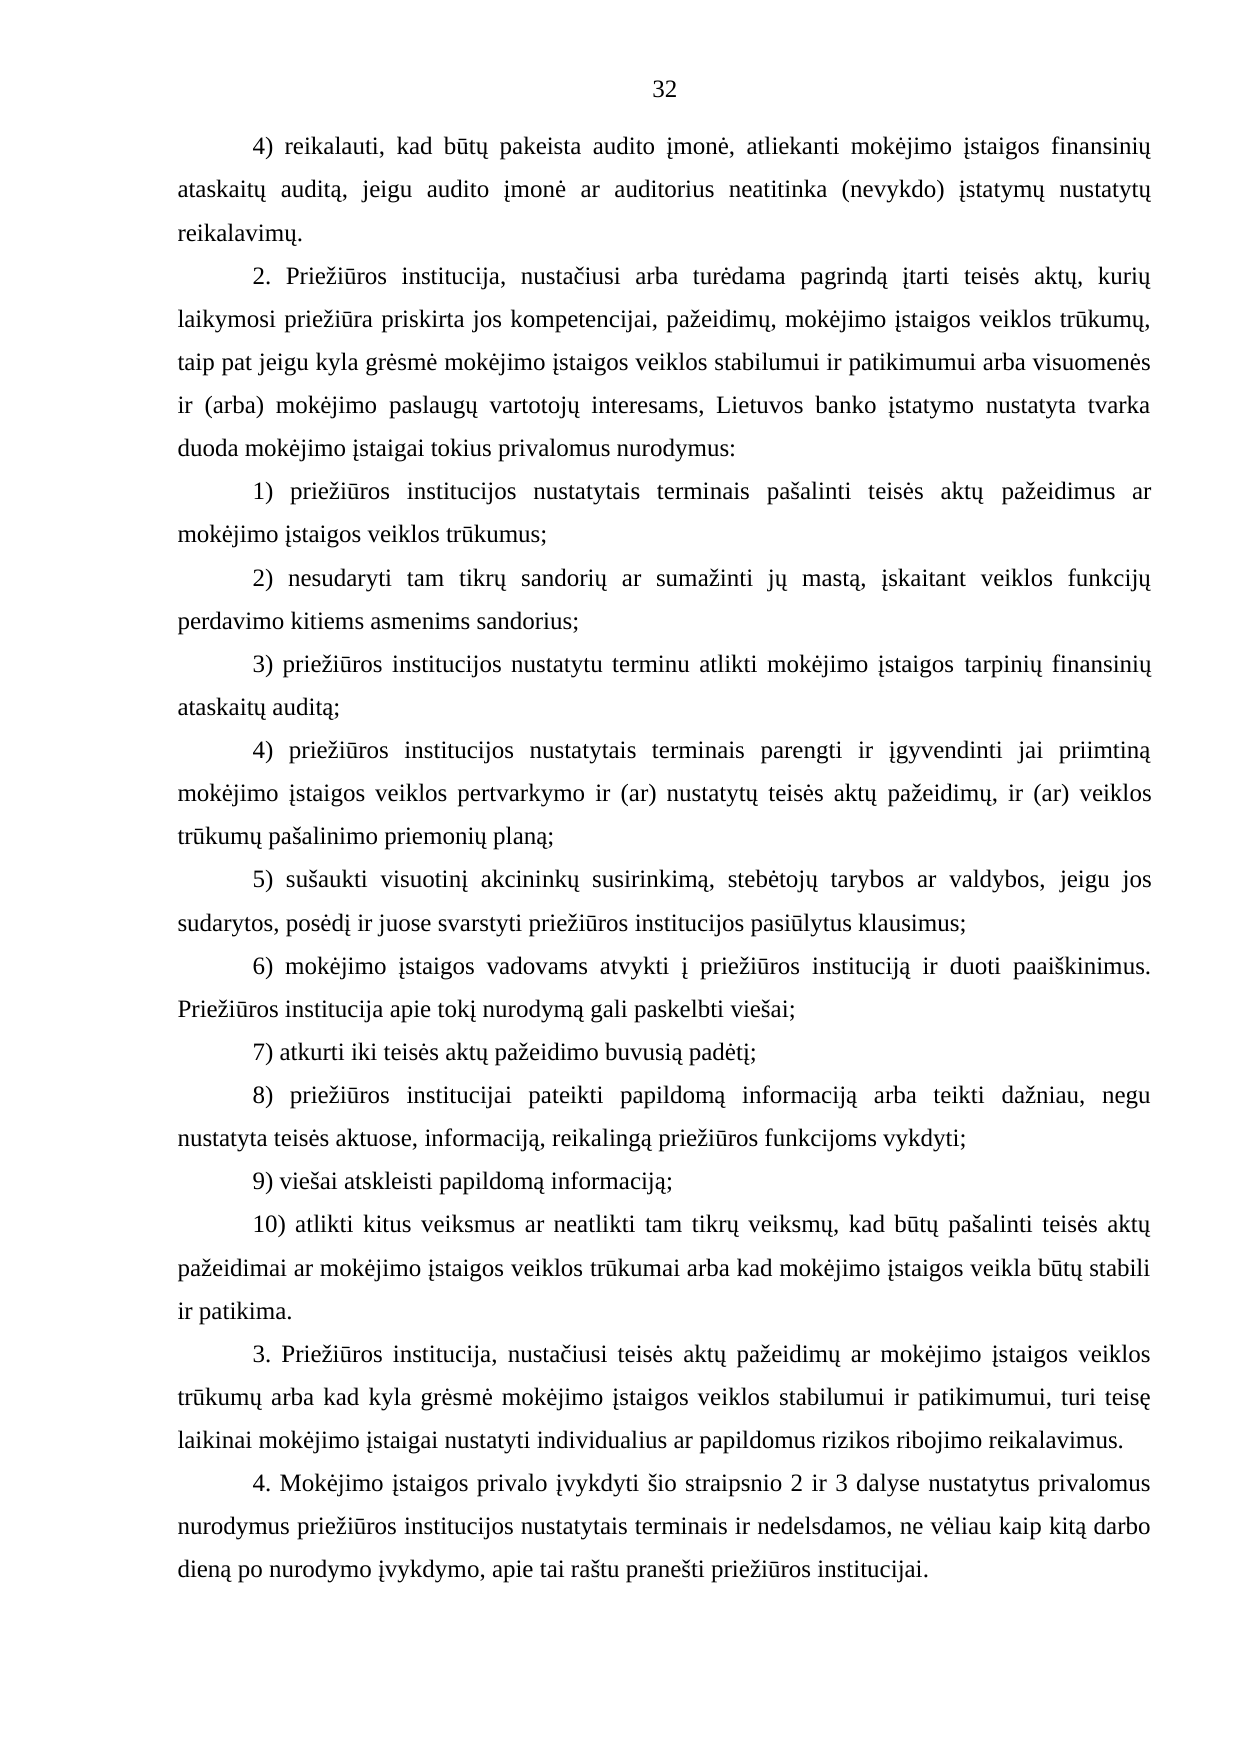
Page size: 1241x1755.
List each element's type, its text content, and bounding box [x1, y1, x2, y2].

text 10) atlikti kitus veiksmus ar neatlikti tam tikrų veiksmų, kad būtų pašalinti teisės aktų pažeidimai ar mokėjimo įstaigos veiklos trūkumai arba kad mokėjimo įstaigos veikla būtų stabili ir patikima. [177, 1209, 1152, 1324]
text 2. Priežiūros institucija, nustačiusi arba turėdama pagrindą įtarti teisės aktų, kurių laikymosi priežiūra priskirta jos kompetencijai, pažeidimų, mokėjimo įstaigos veiklos trūkumų, taip pat jeigu kyla grėsmė mokėjimo įstaigos veiklos stabilumui ir patikimumui arba visuomenės ir (arba) mokėjimo paslaugų vartotojų interesams, Lietuvos banko įstatymo nustatyta tvarka duoda mokėjimo įstaigai tokius privalomus nurodymus: [177, 261, 1152, 462]
text 1) priežiūros institucijos nustatytais terminais pašalinti teisės aktų pažeidimus ar mokėjimo įstaigos veiklos trūkumus; [177, 476, 1152, 548]
text 8) priežiūros institucijai pateikti papildomą informaciją arba teikti dažniau, negu nustatyta teisės aktuose, informaciją, reikalingą priežiūros funkcijoms vykdyti; [177, 1080, 1152, 1152]
text 5) sušaukti visuotinį akcininkų susirinkimą, stebėtojų tarybos ar valdybos, jeigu jos sudarytos, posėdį ir juose svarstyti priežiūros institucijos pasiūlytus klausimus; [177, 864, 1152, 936]
text 3) priežiūros institucijos nustatytu terminu atlikti mokėjimo įstaigos tarpinių finansinių ataskaitų auditą; [177, 649, 1152, 721]
text 4) reikalauti, kad būtų pakeista audito įmonė, atliekanti mokėjimo įstaigos finansinių ataskaitų auditą, jeigu audito įmonė ar auditorius neatitinka (nevykdo) įstatymų nustatytų reikalavimų. [177, 131, 1152, 246]
text 4. Mokėjimo įstaigos privalo įvykdyti šio straipsnio 2 ir 3 dalyse nustatytus privalomus nurodymus priežiūros institucijos nustatytais terminais ir nedelsdamos, ne vėliau kaip kitą darbo dieną po nurodymo įvykdymo, apie tai raštu pranešti priežiūros institucijai. [177, 1468, 1152, 1583]
text 9) viešai atskleisti papildomą informaciją; [177, 1166, 1152, 1195]
text 4) priežiūros institucijos nustatytais terminais parengti ir įgyvendinti jai priimtiną mokėjimo įstaigos veiklos pertvarkymo ir (ar) nustatytų teisės aktų pažeidimų, ir (ar) veiklos trūkumų pašalinimo priemonių planą; [177, 735, 1152, 850]
text 7) atkurti iki teisės aktų pažeidimo buvusią padėtį; [177, 1037, 1152, 1066]
text 2) nesudaryti tam tikrų sandorių ar sumažinti jų mastą, įskaitant veiklos funkcijų perdavimo kitiems asmenims sandorius; [177, 563, 1152, 634]
text 3. Priežiūros institucija, nustačiusi teisės aktų pažeidimų ar mokėjimo įstaigos veiklos trūkumų arba kad kyla grėsmė mokėjimo įstaigos veiklos stabilumui ir patikimumui, turi teisę laikinai mokėjimo įstaigai nustatyti individualius ar papildomus rizikos ribojimo reikalavimus. [177, 1339, 1152, 1454]
text 6) mokėjimo įstaigos vadovams atvykti į priežiūros instituciją ir duoti paaiškinimus. Priežiūros institucija apie tokį nurodymą gali paskelbti viešai; [177, 951, 1152, 1023]
